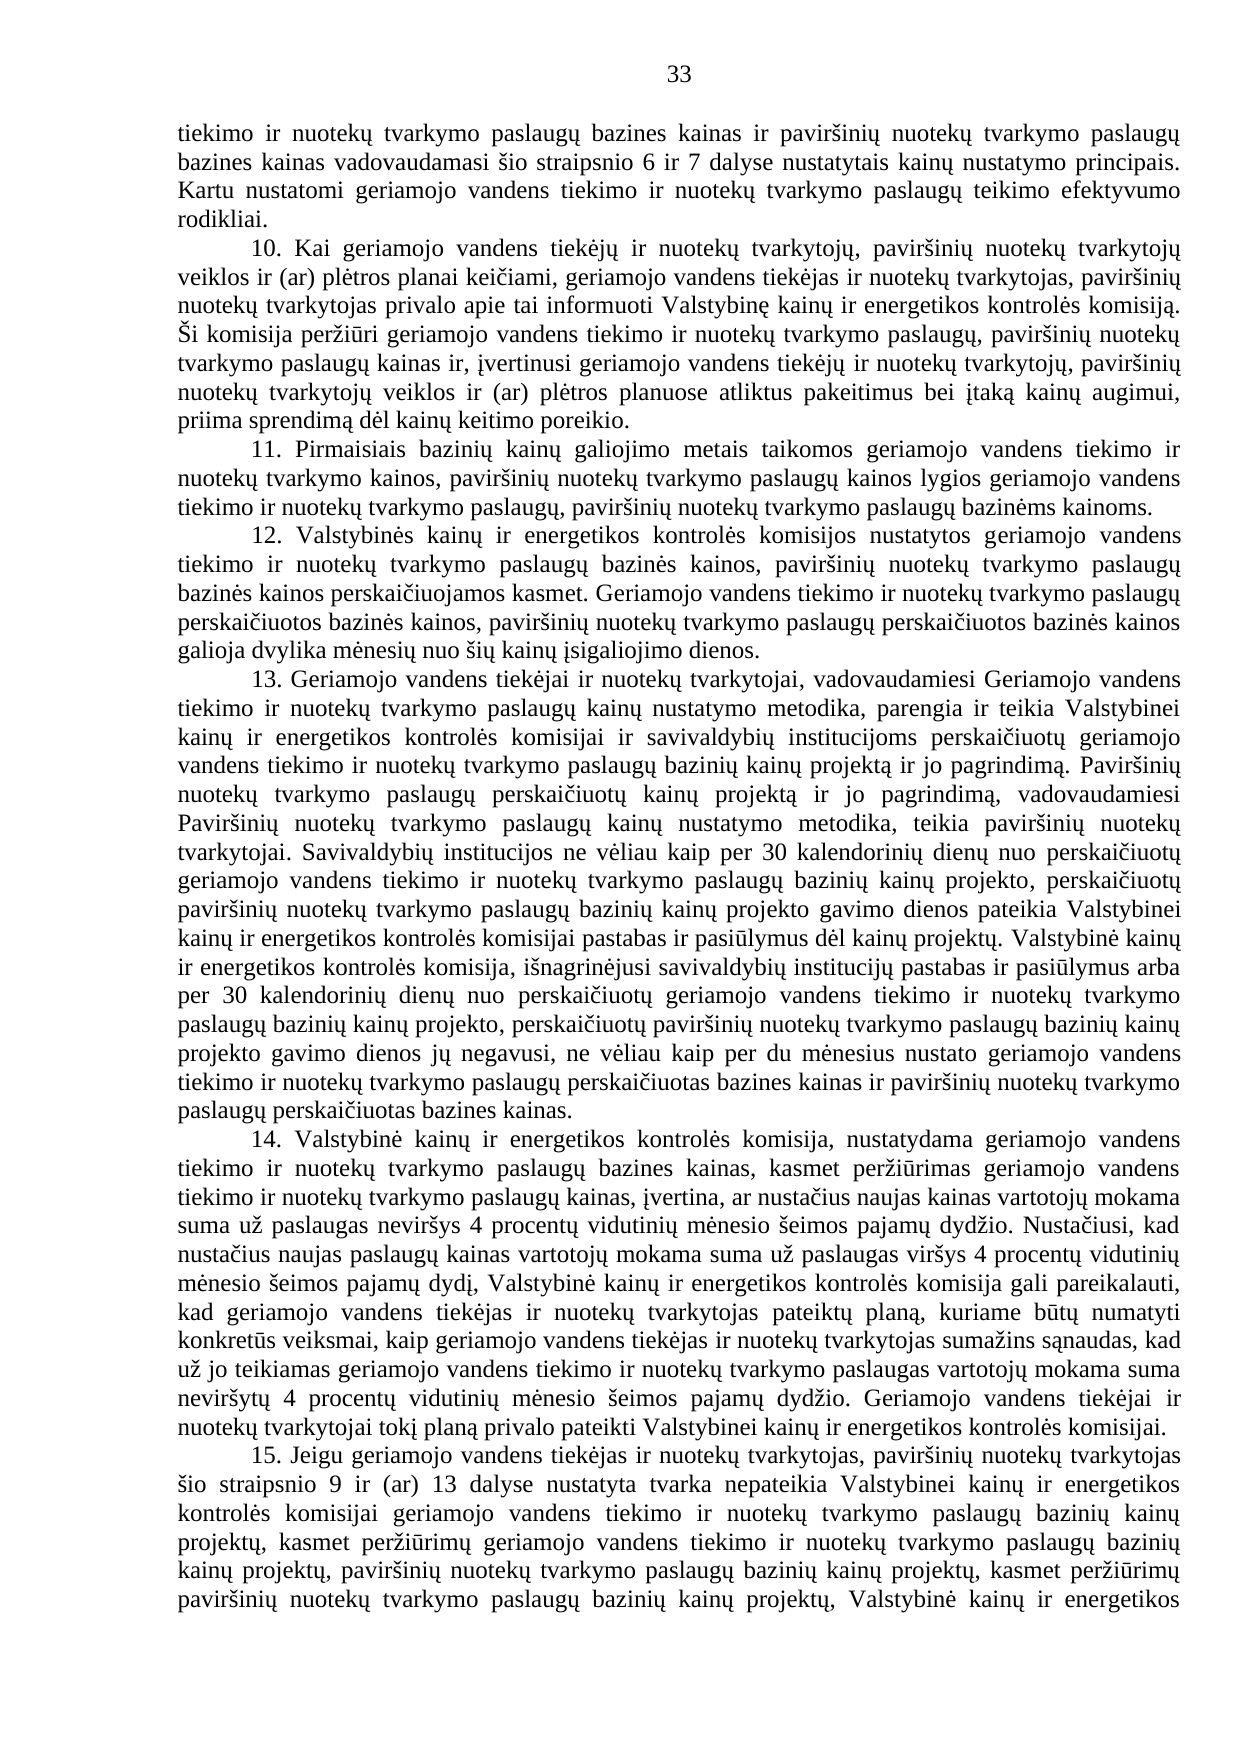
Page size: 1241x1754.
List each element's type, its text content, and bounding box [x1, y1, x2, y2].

text 11. Pirmaisiais bazinių kainų galiojimo metais taikomos geriamojo vandens tiekimo ir nuotekų tvarkymo kainos, paviršinių nuotekų tvarkymo paslaugų kainos lygios geriamojo vandens tiekimo ir nuotekų tvarkymo paslaugų, paviršinių nuotekų tvarkymo paslaugų bazinėms kainoms. [177, 434, 1181, 521]
text 15. Jeigu geriamojo vandens tiekėjas ir nuotekų tvarkytojas, paviršinių nuotekų tvarkytojas šio straipsnio 9 ir (ar) 13 dalyse nustatyta tvarka nepateikia Valstybinei kainų ir energetikos kontrolės komisijai geriamojo vandens tiekimo ir nuotekų tvarkymo paslaugų bazinių kainų projektų, kasmet peržiūrimų geriamojo vandens tiekimo ir nuotekų tvarkymo paslaugų bazinių kainų projektų, paviršinių nuotekų tvarkymo paslaugų bazinių kainų projektų, kasmet peržiūrimų paviršinių nuotekų tvarkymo paslaugų bazinių kainų projektų, Valstybinė kainų ir energetikos [177, 1441, 1181, 1613]
text 10. Kai geriamojo vandens tiekėjų ir nuotekų tvarkytojų, paviršinių nuotekų tvarkytojų veiklos ir (ar) plėtros planai keičiami, geriamojo vandens tiekėjas ir nuotekų tvarkytojas, paviršinių nuotekų tvarkytojas privalo apie tai informuoti Valstybinę kainų ir energetikos kontrolės komisiją. Ši komisija peržiūri geriamojo vandens tiekimo ir nuotekų tvarkymo paslaugų, paviršinių nuotekų tvarkymo paslaugų kainas ir, įvertinusi geriamojo vandens tiekėjų ir nuotekų tvarkytojų, paviršinių nuotekų tvarkytojų veiklos ir (ar) plėtros planuose atliktus pakeitimus bei įtaką kainų augimui, priima sprendimą dėl kainų keitimo poreikio. [177, 233, 1181, 434]
text 13. Geriamojo vandens tiekėjai ir nuotekų tvarkytojai, vadovaudamiesi Geriamojo vandens tiekimo ir nuotekų tvarkymo paslaugų kainų nustatymo metodika, parengia ir teikia Valstybinei kainų ir energetikos kontrolės komisijai ir savivaldybių institucijoms perskaičiuotų geriamojo vandens tiekimo ir nuotekų tvarkymo paslaugų bazinių kainų projektą ir jo pagrindimą. Paviršinių nuotekų tvarkymo paslaugų perskaičiuotų kainų projektą ir jo pagrindimą, vadovaudamiesi Paviršinių nuotekų tvarkymo paslaugų kainų nustatymo metodika, teikia paviršinių nuotekų tvarkytojai. Savivaldybių institucijos ne vėliau kaip per 30 kalendorinių dienų nuo perskaičiuotų geriamojo vandens tiekimo ir nuotekų tvarkymo paslaugų bazinių kainų projekto, perskaičiuotų paviršinių nuotekų tvarkymo paslaugų bazinių kainų projekto gavimo dienos pateikia Valstybinei kainų ir energetikos kontrolės komisijai pastabas ir pasiūlymus dėl kainų projektų. Valstybinė kainų ir energetikos kontrolės komisija, išnagrinėjusi savivaldybių institucijų pastabas ir pasiūlymus arba per 30 kalendorinių dienų nuo perskaičiuotų geriamojo vandens tiekimo ir nuotekų tvarkymo paslaugų bazinių kainų projekto, perskaičiuotų paviršinių nuotekų tvarkymo paslaugų bazinių kainų projekto gavimo dienos jų negavusi, ne vėliau kaip per du mėnesius nustato geriamojo vandens tiekimo ir nuotekų tvarkymo paslaugų perskaičiuotas bazines kainas ir paviršinių nuotekų tvarkymo paslaugų perskaičiuotas bazines kainas. [177, 664, 1181, 1124]
text 12. Valstybinės kainų ir energetikos kontrolės komisijos nustatytos geriamojo vandens tiekimo ir nuotekų tvarkymo paslaugų bazinės kainos, paviršinių nuotekų tvarkymo paslaugų bazinės kainos perskaičiuojamos kasmet. Geriamojo vandens tiekimo ir nuotekų tvarkymo paslaugų perskaičiuotos bazinės kainos, paviršinių nuotekų tvarkymo paslaugų perskaičiuotos bazinės kainos galioja dvylika mėnesių nuo šių kainų įsigaliojimo dienos. [177, 521, 1181, 664]
text tiekimo ir nuotekų tvarkymo paslaugų bazines kainas ir paviršinių nuotekų tvarkymo paslaugų bazines kainas vadovaudamasi šio straipsnio 6 ir 7 dalyse nustatytais kainų nustatymo principais. Kartu nustatomi geriamojo vandens tiekimo ir nuotekų tvarkymo paslaugų teikimo efektyvumo rodikliai. [177, 118, 1181, 233]
text 14. Valstybinė kainų ir energetikos kontrolės komisija, nustatydama geriamojo vandens tiekimo ir nuotekų tvarkymo paslaugų bazines kainas, kasmet peržiūrimas geriamojo vandens tiekimo ir nuotekų tvarkymo paslaugų kainas, įvertina, ar nustačius naujas kainas vartotojų mokama suma už paslaugas neviršys 4 procentų vidutinių mėnesio šeimos pajamų dydžio. Nustačiusi, kad nustačius naujas paslaugų kainas vartotojų mokama suma už paslaugas viršys 4 procentų vidutinių mėnesio šeimos pajamų dydį, Valstybinė kainų ir energetikos kontrolės komisija gali pareikalauti, kad geriamojo vandens tiekėjas ir nuotekų tvarkytojas pateiktų planą, kuriame būtų numatyti konkretūs veiksmai, kaip geriamojo vandens tiekėjas ir nuotekų tvarkytojas sumažins sąnaudas, kad už jo teikiamas geriamojo vandens tiekimo ir nuotekų tvarkymo paslaugas vartotojų mokama suma neviršytų 4 procentų vidutinių mėnesio šeimos pajamų dydžio. Geriamojo vandens tiekėjai ir nuotekų tvarkytojai tokį planą privalo pateikti Valstybinei kainų ir energetikos kontrolės komisijai. [177, 1124, 1181, 1441]
